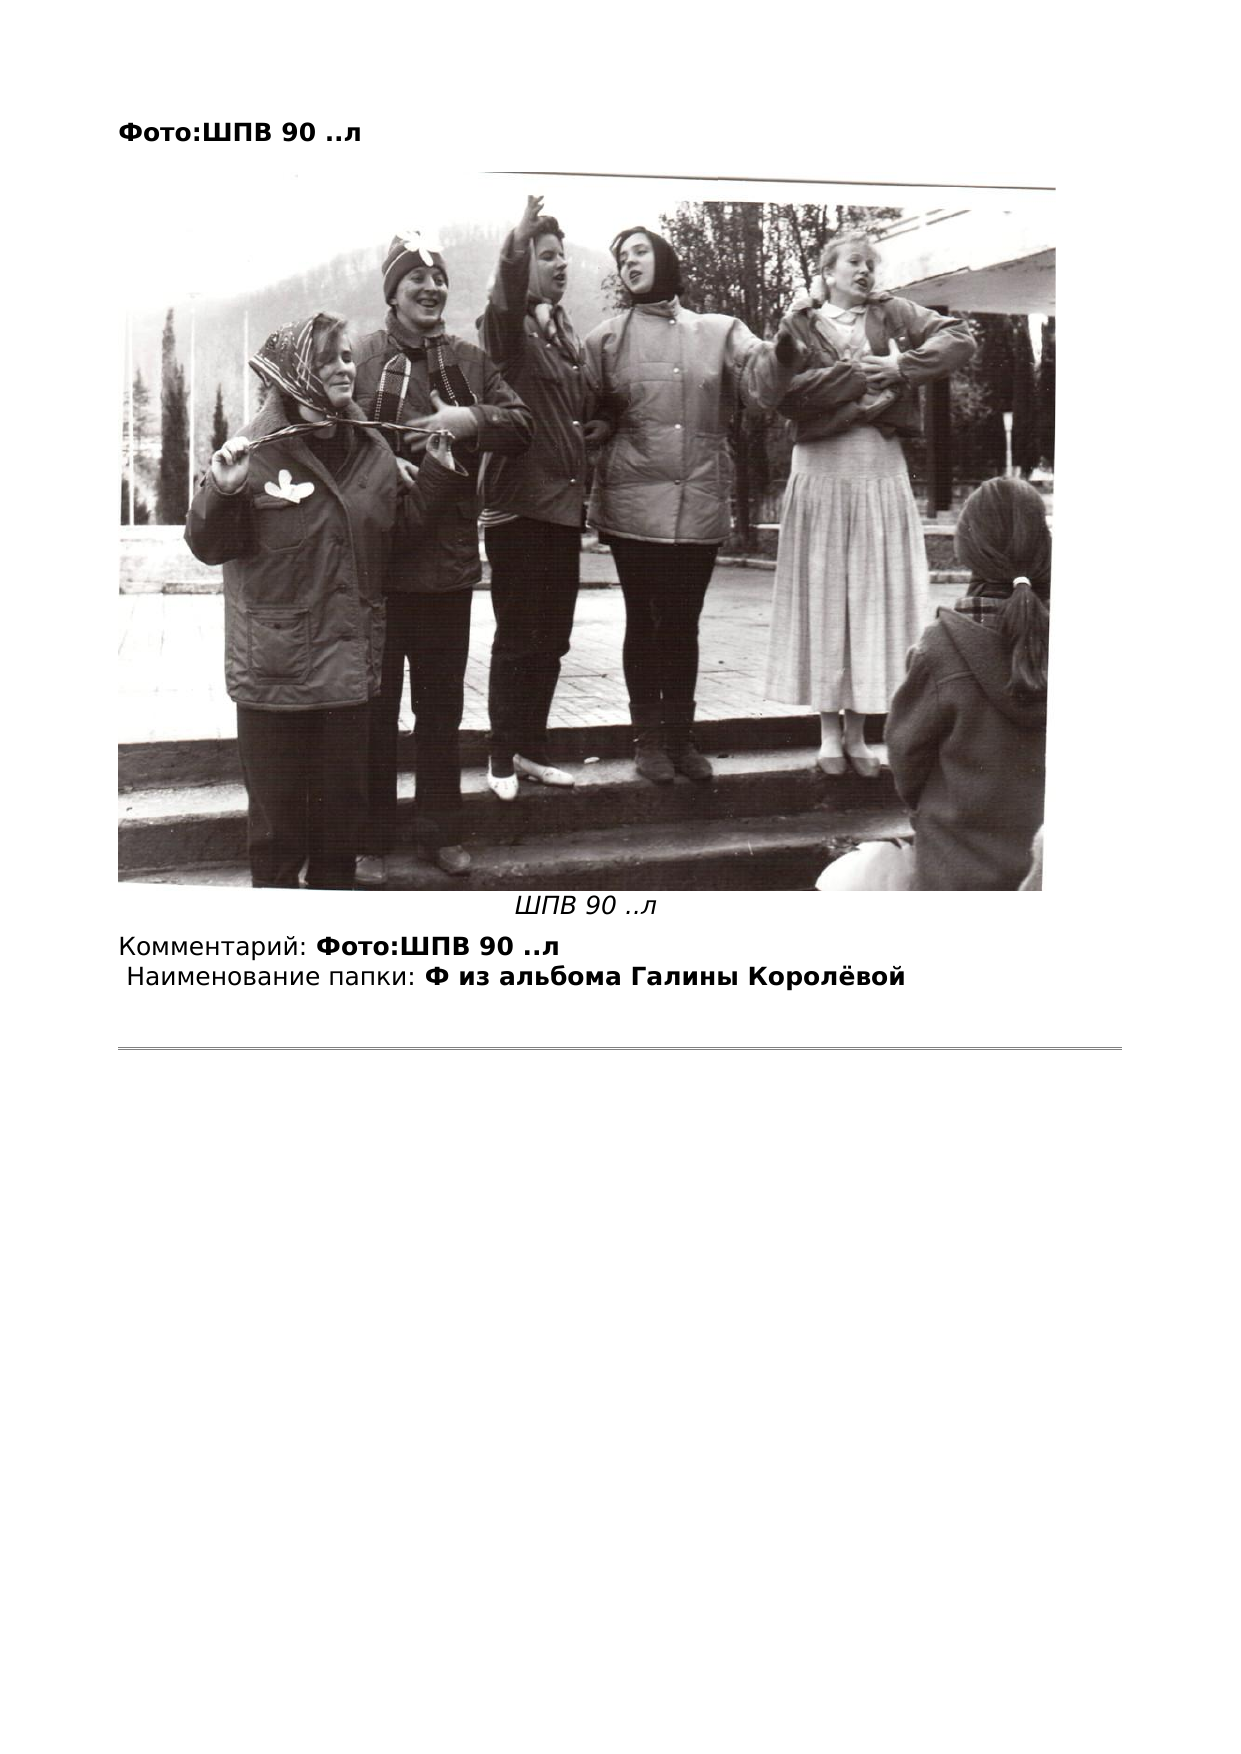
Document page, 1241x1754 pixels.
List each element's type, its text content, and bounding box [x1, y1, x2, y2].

text ШПВ 90 ..л [118, 891, 1056, 920]
subtitle Фото:ШПВ 90 ..л [118, 118, 1122, 147]
picture [118, 172, 1056, 891]
text Комментарий: Фото:ШПВ 90 ..л Наименование папки: Ф из альбома Галины Королёвой [118, 932, 1122, 1020]
